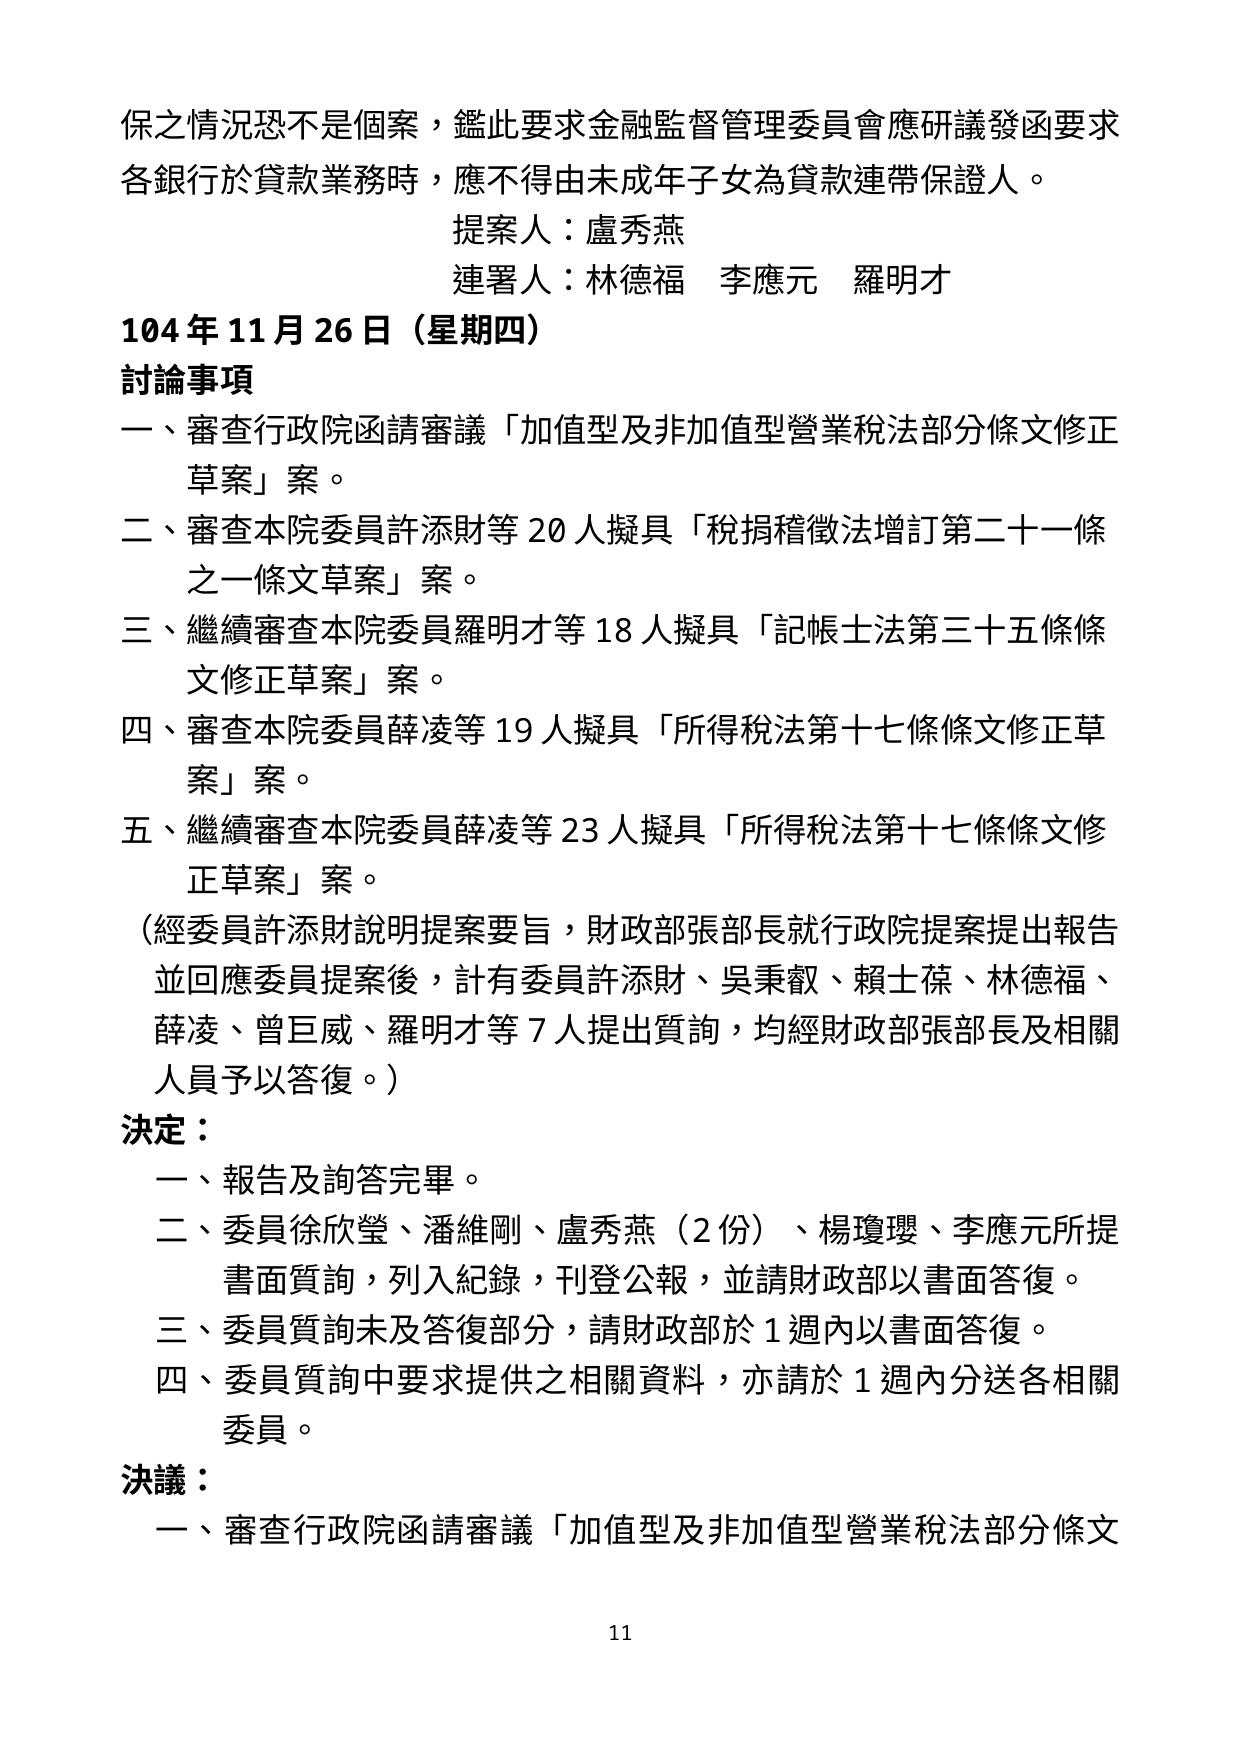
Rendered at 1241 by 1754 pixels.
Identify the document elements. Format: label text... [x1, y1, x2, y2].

text 四、審查本院委員薛凌等19人擬具「所得稅法第十七條條文修正草案」案。 [120, 703, 1120, 803]
text 一、審查行政院函請審議「加值型及非加值型營業稅法部分條文修正草案」案。 [120, 403, 1120, 503]
text 保之情況恐不是個案，鑑此要求金融監督管理委員會應研議發函要求各銀行於貸款業務時，應不得由未成年子女為貸款連帶保證人。 [120, 94, 1120, 203]
text 二、審查本院委員許添財等20人擬具「稅捐稽徵法增訂第二十一條之一條文草案」案。 [120, 503, 1120, 603]
text 五、繼續審查本院委員薛凌等23人擬具「所得稅法第十七條條文修正草案」案。 [120, 803, 1120, 903]
text 一、審查行政院函請審議「加值型及非加值型營業稅法部分條文 [155, 1503, 1120, 1553]
text 一、報告及詢答完畢。 [155, 1153, 1120, 1203]
text 三、委員質詢未及答復部分，請財政部於1週內以書面答復。 [155, 1303, 1120, 1353]
text 決議： [120, 1453, 1120, 1503]
text 連署人：林德福 李應元 羅明才 [120, 253, 1120, 303]
text 二、委員徐欣瑩、潘維剛、盧秀燕（2份）、楊瓊瓔、李應元所提書面質詢，列入紀錄，刊登公報，並請財政部以書面答復。 [155, 1203, 1120, 1303]
text 決定： [120, 1103, 1120, 1153]
text 三、繼續審查本院委員羅明才等18人擬具「記帳士法第三十五條條文修正草案」案。 [120, 603, 1120, 703]
text （經委員許添財說明提案要旨，財政部張部長就行政院提案提出報告並回應委員提案後，計有委員許添財、吳秉叡、賴士葆、林德福、薛凌、曾巨威、羅明才等7人提出質詢，均經財政部張部長及相關人員予以答復。） [120, 903, 1120, 1103]
text 四、委員質詢中要求提供之相關資料，亦請於1週內分送各相關委員。 [155, 1353, 1120, 1453]
text 討論事項 [120, 353, 1120, 403]
text 提案人：盧秀燕 [120, 203, 1120, 253]
text 104年11月26日（星期四） [120, 303, 1120, 353]
